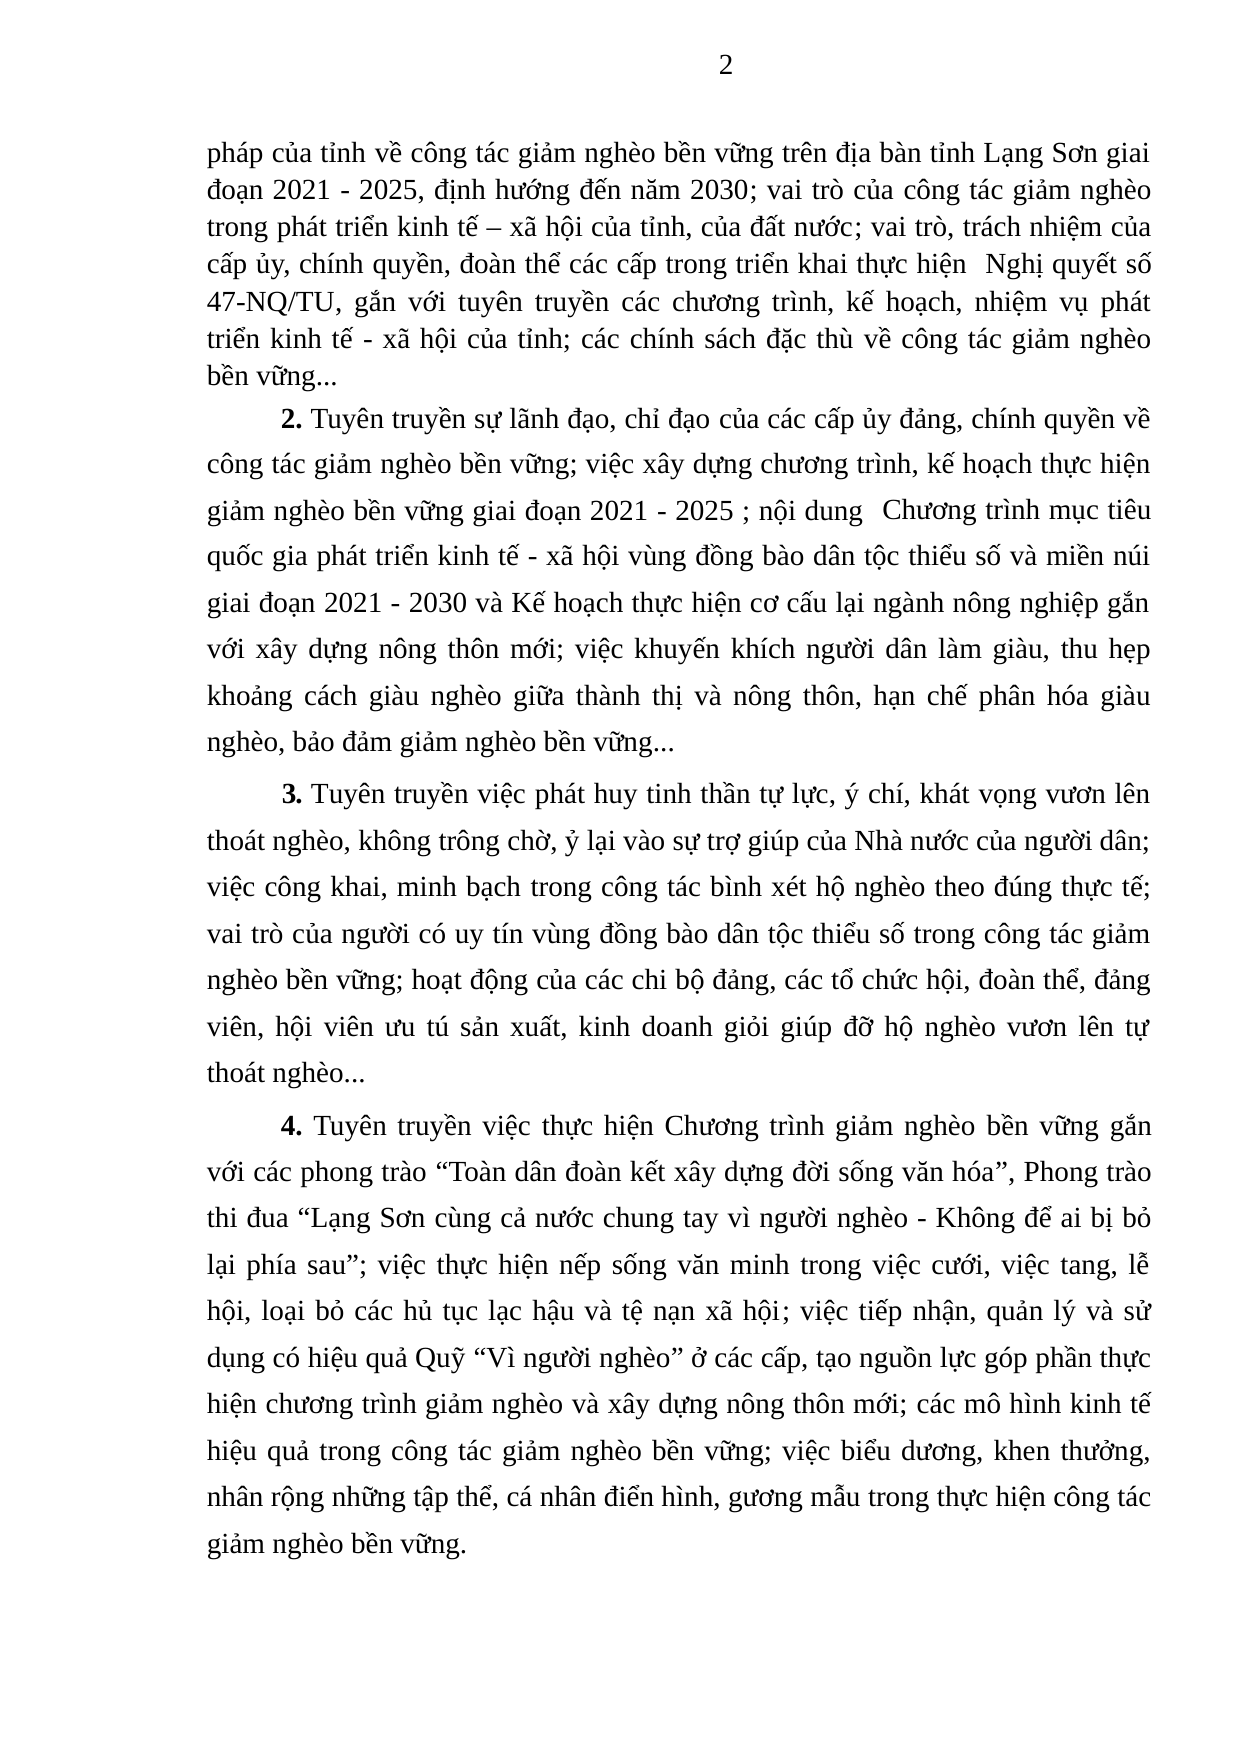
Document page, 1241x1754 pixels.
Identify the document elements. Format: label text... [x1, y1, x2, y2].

text pháp của tỉnh về công tác giảm nghèo bền vững trên địa bàn tỉnh Lạng Sơn giai đoạn 2021 - 2025, định hướng đến năm 2030; vai trò của công tác giảm nghèo trong phát triển kinh tế – xã hội của tỉnh, của đất nước; vai trò, trách nhiệm của cấp ủy, chính quyền, đoàn thể các cấp trong triển khai thực hiện Nghị quyết số 47-NQ/TU, gắn với tuyên truyền các chương trình, kế hoạch, nhiệm vụ phát triển kinh tế - xã hội của tỉnh; các chính sách đặc thù về công tác giảm nghèo bền vững... [207, 135, 1152, 391]
text 3. Tuyên truyền việc phát huy tinh thần tự lực, ý chí, khát vọng vươn lên thoát nghèo, không trông chờ, ỷ lại vào sự trợ giúp của Nhà nước của người dân; việc công khai, minh bạch trong công tác bình xét hộ nghèo theo đúng thực tế; vai trò của người có uy tín vùng đồng bào dân tộc thiểu số trong công tác giảm nghèo bền vững; hoạt động của các chi bộ đảng, các tổ chức hội, đoàn thể, đảng viên, hội viên ưu tú sản xuất, kinh doanh giỏi giúp đỡ hộ nghèo vươn lên tự thoát nghèo... [207, 776, 1152, 1098]
text 2. Tuyên truyền sự lãnh đạo, chỉ đạo của các cấp ủy đảng, chính quyền về công tác giảm nghèo bền vững; việc xây dựng chương trình, kế hoạch thực hiện giảm nghèo bền vững giai đoạn 2021 - 2025 ; nội dung Chương trình mục tiêu quốc gia phát triển kinh tế - xã hội vùng đồng bào dân tộc thiểu số và miền núi giai đoạn 2021 - 2030 và Kế hoạch thực hiện cơ cấu lại ngành nông nghiệp gắn với xây dựng nông thôn mới; việc khuyến khích người dân làm giàu, thu hẹp khoảng cách giàu nghèo giữa thành thị và nông thôn, hạn chế phân hóa giàu nghèo, bảo đảm giảm nghèo bền vững... [207, 401, 1152, 767]
text 4. Tuyên truyền việc thực hiện Chương trình giảm nghèo bền vững gắn với các phong trào “Toàn dân đoàn kết xây dựng đời sống văn hóa”, Phong trào thi đua “Lạng Sơn cùng cả nước chung tay vì người nghèo - Không để ai bị bỏ lại phía sau”; việc thực hiện nếp sống văn minh trong việc cưới, việc tang, lễ hội, loại bỏ các hủ tục lạc hậu và tệ nạn xã hội; việc tiếp nhận, quản lý và sử dụng có hiệu quả Quỹ “Vì người nghèo” ở các cấp, tạo nguồn lực góp phần thực hiện chương trình giảm nghèo và xây dựng nông thôn mới; các mô hình kinh tế hiệu quả trong công tác giảm nghèo bền vững; việc biểu dương, khen thưởng, nhân rộng những tập thể, cá nhân điển hình, gương mẫu trong thực hiện công tác giảm nghèo bền vững. [207, 1108, 1152, 1569]
